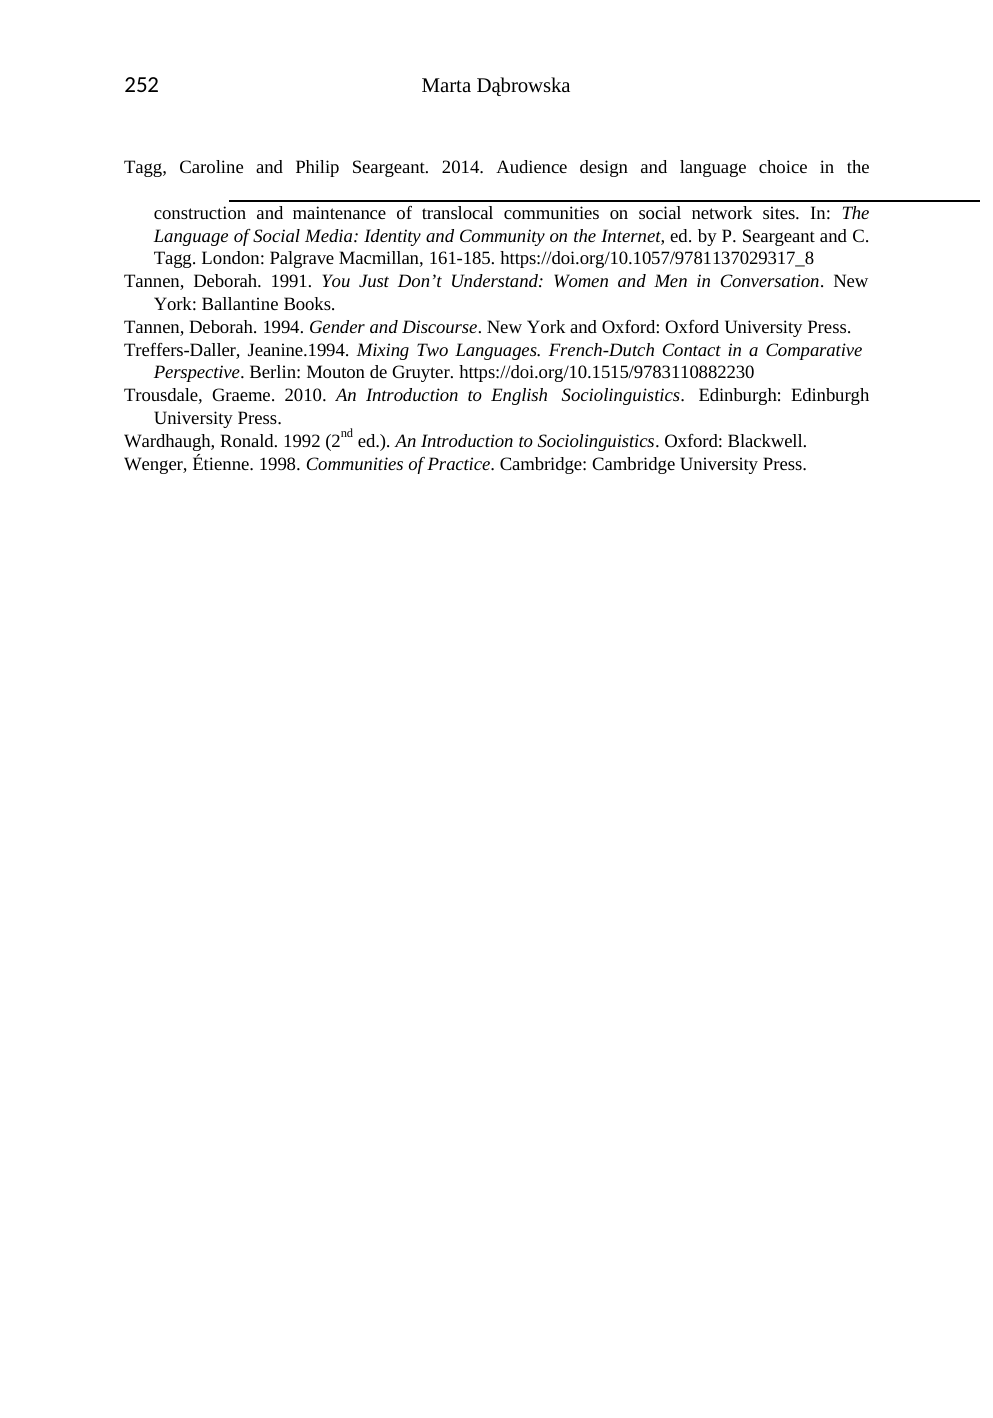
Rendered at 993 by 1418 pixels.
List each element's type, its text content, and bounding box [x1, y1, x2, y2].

text Tagg, Caroline and Philip Seargeant. 2014. Audience design and language choice in the construction and maintenance of translocal communities on social network sites. In: The Language of Social Media: Identity and Community on the Internet, ed. by P. Seargeant and C. Tagg. London: Palgrave Macmillan, 161-185. https://doi.org/10.1057/9781137029317_8 [124, 156, 869, 269]
text Wardhaugh, Ronald. 1992 (2nd ed.). An Introduction to Sociolinguistics. Oxford: Blackwell. [124, 430, 884, 451]
text Tannen, Deborah. 1994. Gender and Discourse. New York and Oxford: Oxford University Press. Treffers-Daller, Jeanine.1994. Mixing Two Languages. French-Dutch Contact in a Comparative [124, 316, 869, 360]
text Perspective. Berlin: Mouton de Gruyter. https://doi.org/10.1515/9783110882230 [153, 361, 884, 383]
text Wenger, Étienne. 1998. Communities of Practice. Cambridge: Cambridge University Press. [124, 452, 884, 474]
text Trousdale, Graeme. 2010. An Introduction to English Sociolinguistics. Edinburgh: Edinburgh University Press. [124, 384, 869, 428]
text Tannen, Deborah. 1991. You Just Don’t Understand: Women and Men in Conversation. New York: Ballantine Books. [124, 270, 869, 314]
